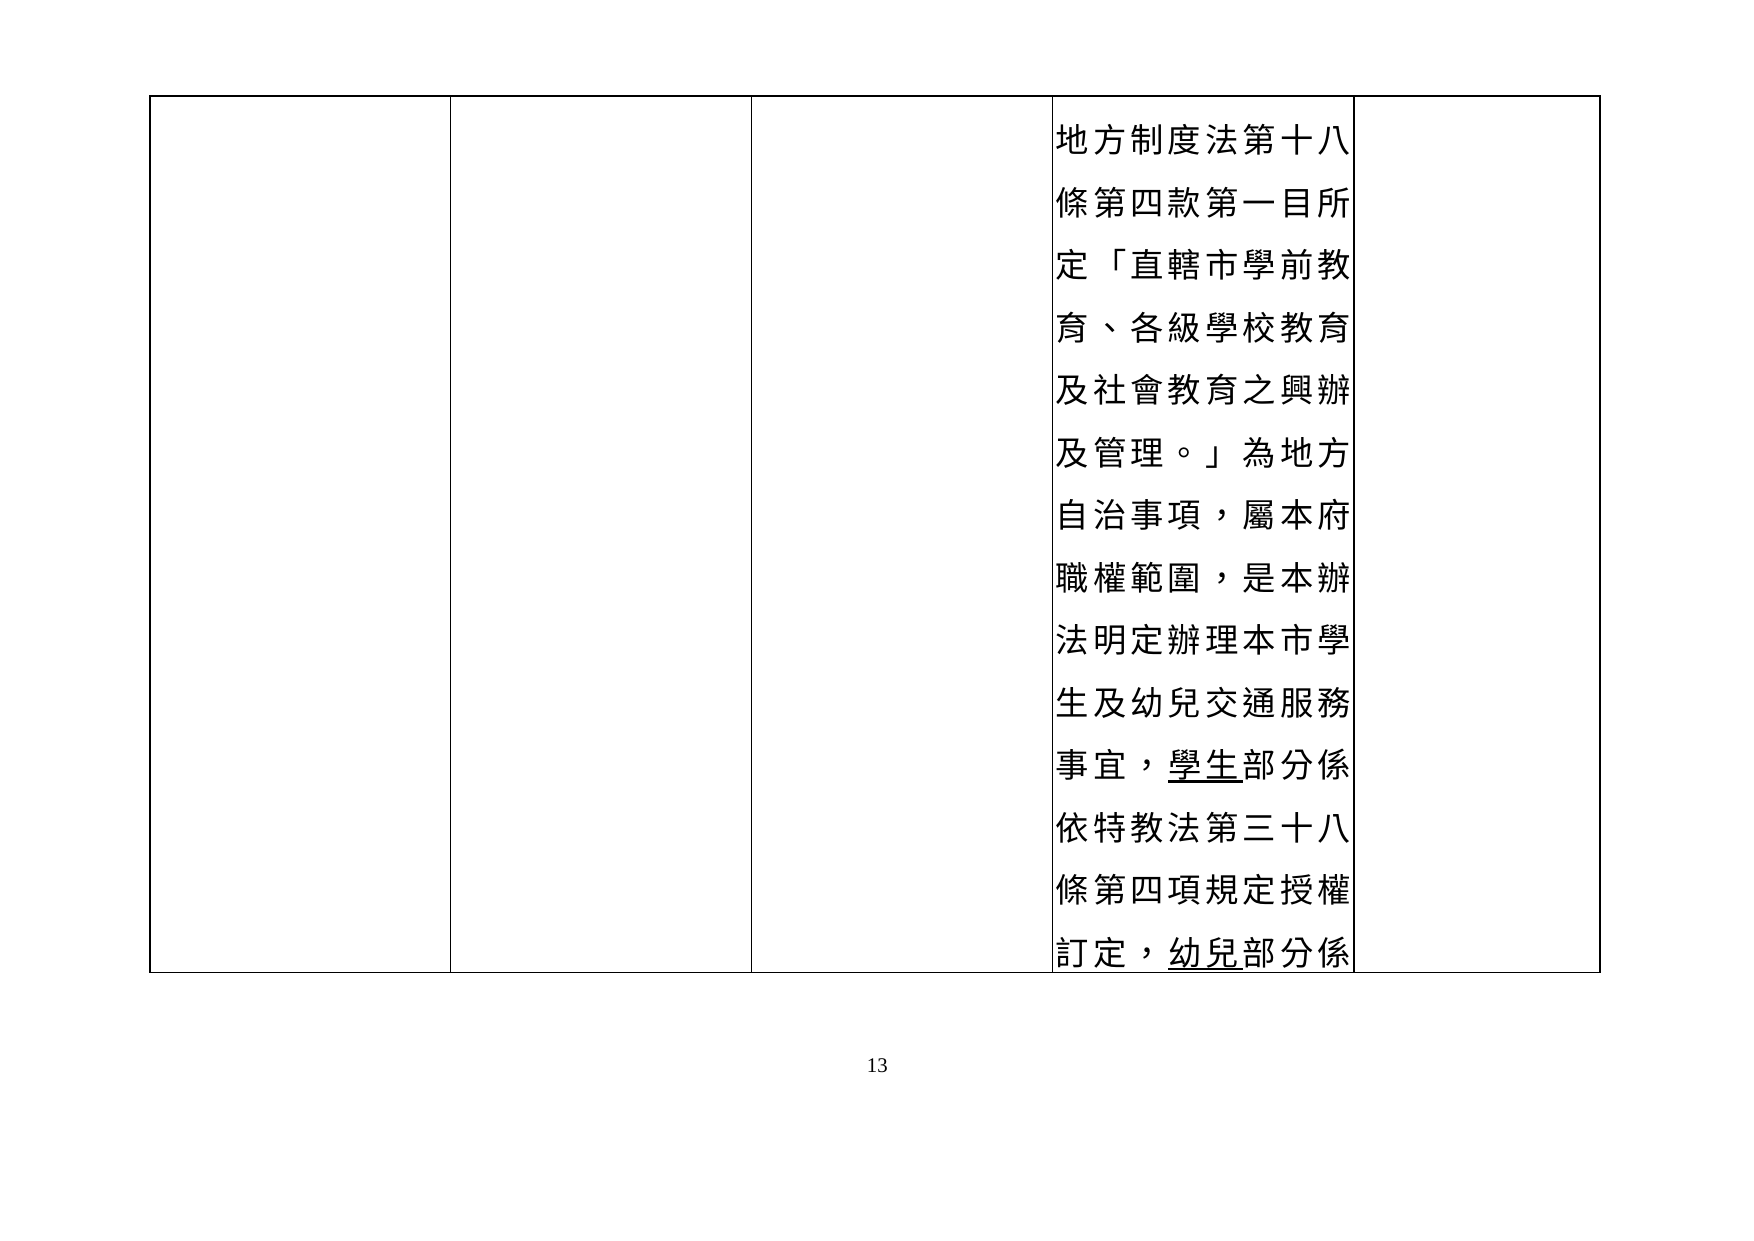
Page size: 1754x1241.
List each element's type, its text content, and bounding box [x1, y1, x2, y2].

table_cell [451, 97, 751, 972]
table_cell [151, 97, 450, 972]
table_cell [1355, 97, 1599, 972]
table_cell [752, 97, 1052, 972]
table_cell 地方制度法第十八條第四款第一目所定「直轄市學前教育、各級學校教育及社會教育之興辦及管理。」為地方自治事項，屬本府職權範圍，是本辦法明定辦理本市學生及幼兒交通服務事宜，學生部分係依特教法第三十八條第四項規定授權訂定，幼兒部分係 [1053, 97, 1353, 972]
